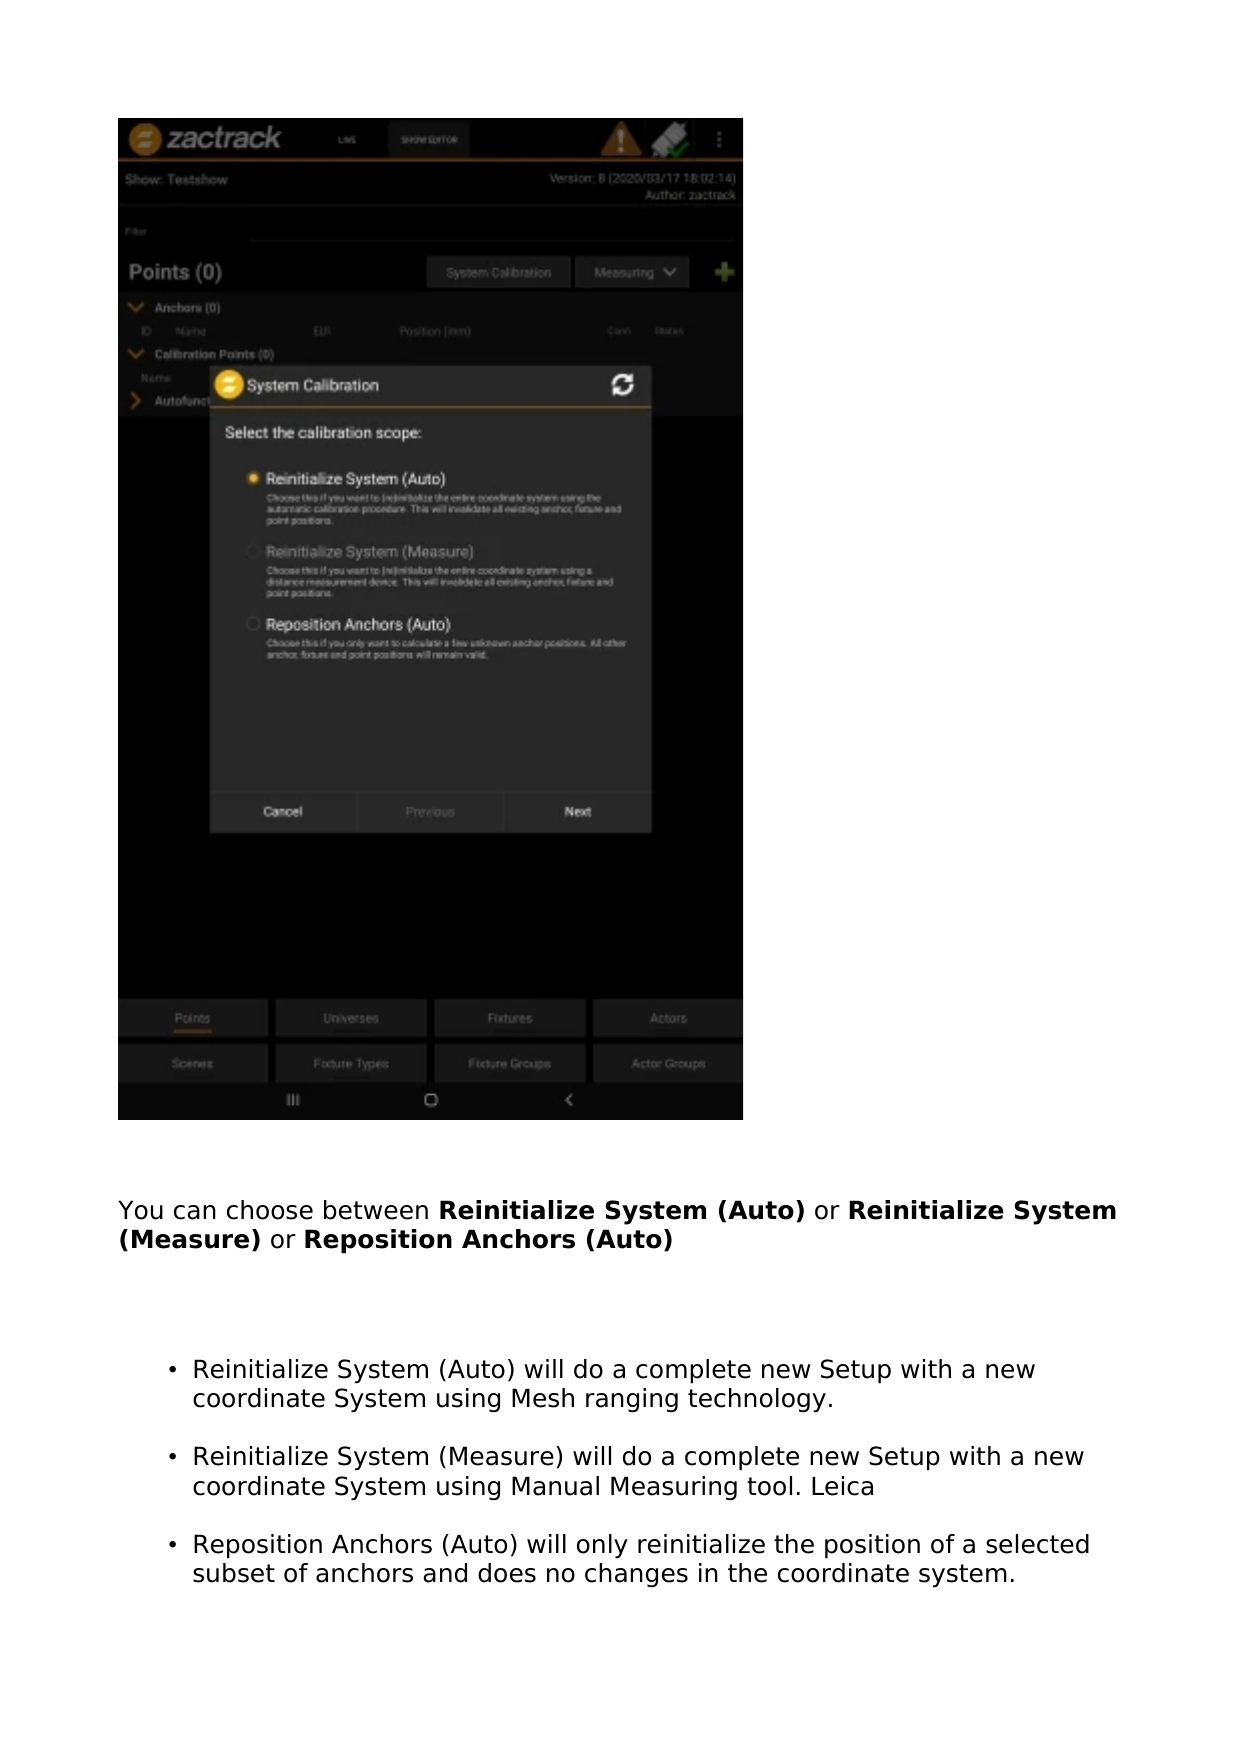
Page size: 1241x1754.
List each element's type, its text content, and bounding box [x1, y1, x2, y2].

picture [118, 118, 744, 1120]
list Reinitialize System (Measure) will do a complete new Setup with a new coordinate System using Manual Measuring tool. Leica [177, 1443, 1122, 1530]
text You can choose between Reinitialize System (Auto) or Reinitialize System (Measure) or Reposition Anchors (Auto) [118, 1196, 1122, 1313]
list Reinitialize System (Auto) will do a complete new Setup with a new coordinate System using Mesh ranging technology. [177, 1355, 1122, 1443]
list Reposition Anchors (Auto) will only reinitialize the position of a selected subset of anchors and does no changes in the coordinate system. The system lists all discovered Anchors. -> In case of an error message check: Something went wrong? For the mesh ranging there have to be 4 points on the floor necessary. In default these four points are the predefined trackers blinking with the colors white, red, blue, and green. -> In case of an error message check: Something went wrong? The system guides you to position the four trackers. The system is doing the Mesh ranging procedure. -> In case of an error message check: Something went wrong? After collecting the data the system is calculating the positions. The resolver tries to find the best solution. There can be more attempts and a lot of iterations A green value means a good result. -> If there is a yellow value or an error message check: Something went wrong? The anchor status is now displayed as red. Upload Show Set up successful! [177, 1530, 1122, 1618]
